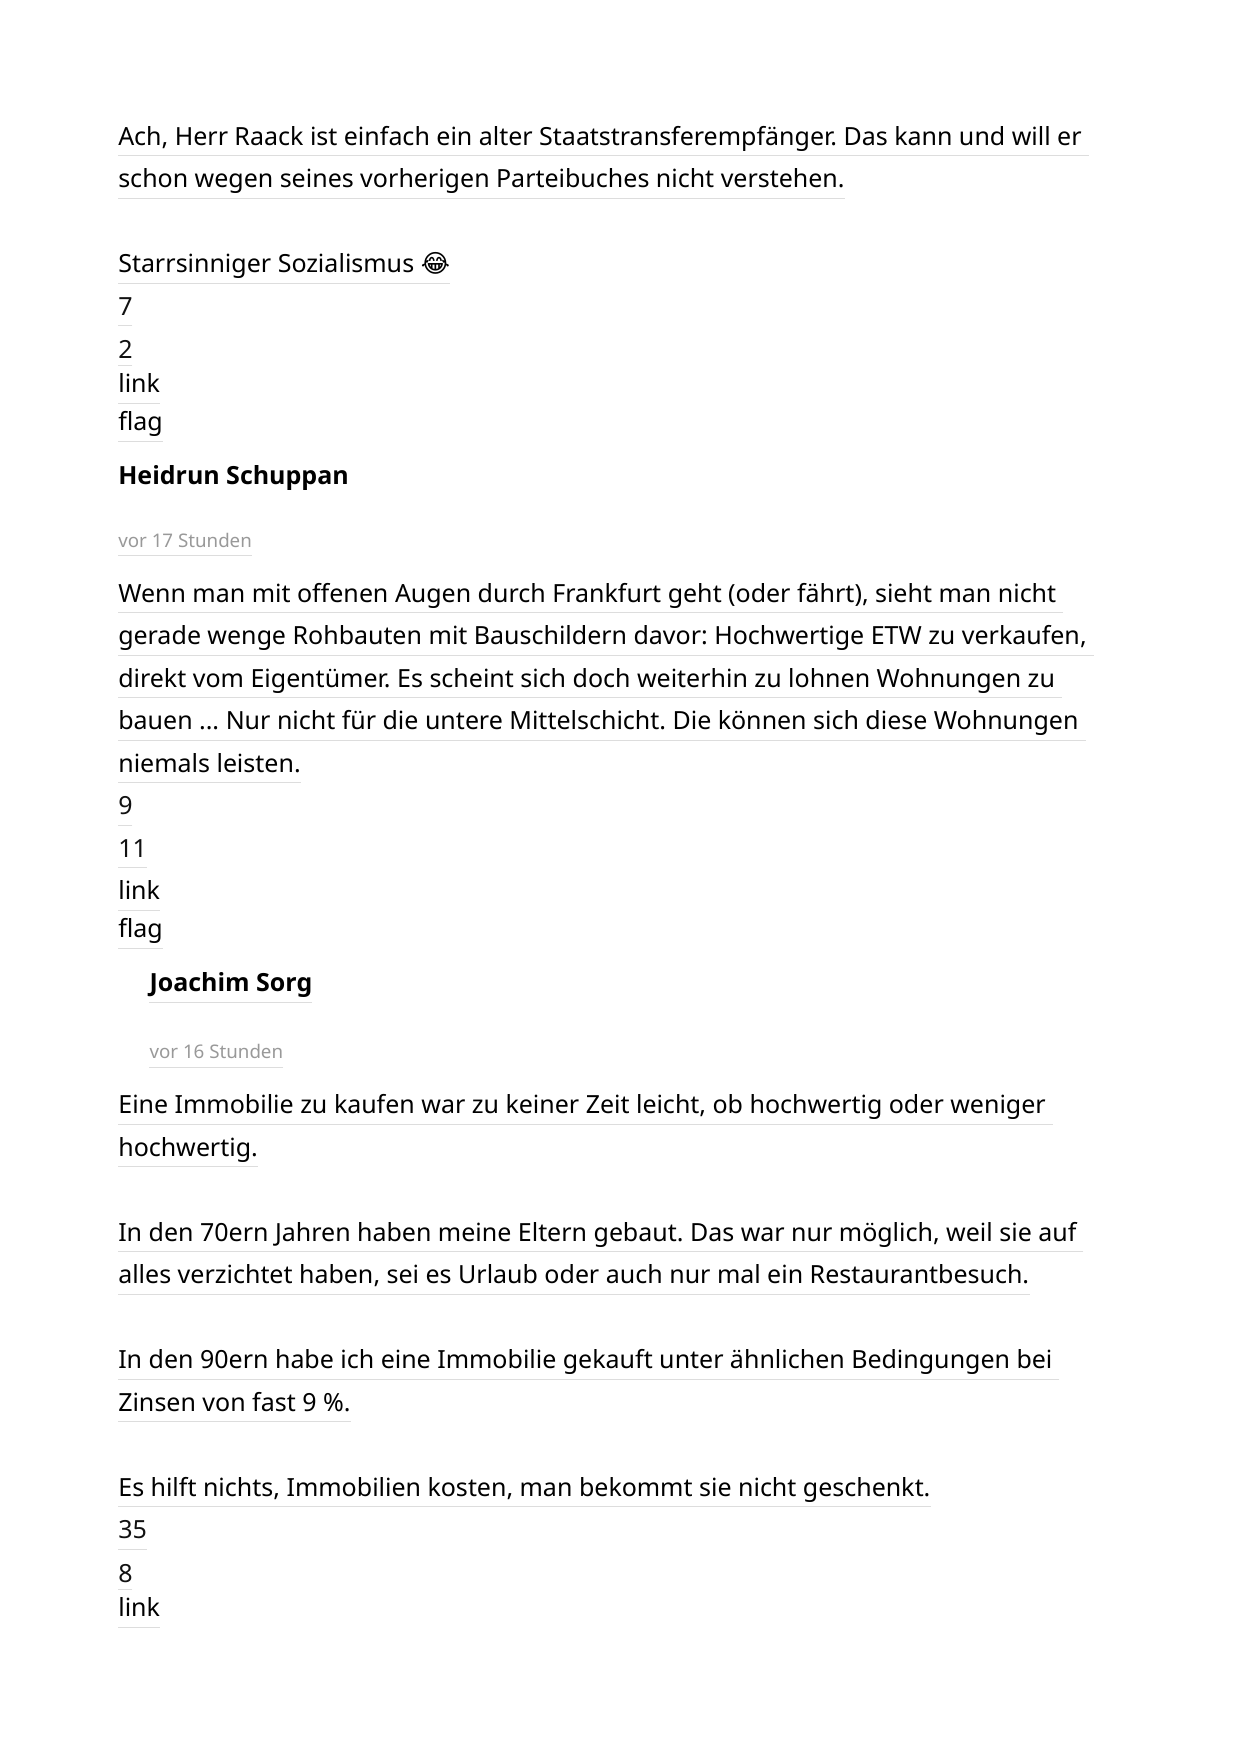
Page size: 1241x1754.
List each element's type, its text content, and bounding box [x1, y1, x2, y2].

text 2 [118, 331, 1122, 366]
text link [118, 873, 1122, 911]
text Heidrun Schuppan [118, 458, 1122, 492]
text Joachim Sorg [149, 965, 1122, 1003]
text 7 [118, 288, 1122, 326]
text 35 [118, 1512, 1122, 1550]
text Eine Immobilie zu kaufen war zu keiner Zeit leicht, ob hochwertig oder weniger hochwertig. In den 70ern Jahren haben meine Eltern gebaut. Das war nur möglich, weil sie auf alles verzichtet haben, sei es Urlaub oder auch nur mal ein Restaurantbesuch. In den 90ern habe ich eine Immobilie gekauft unter ähnlichen Bedingungen bei Zinsen von fast 9 %. Es hilft nichts, Immobilien kosten, man bekommt sie nicht geschenkt. [118, 1087, 1122, 1507]
text Ach, Herr Raack ist einfach ein alter Staatstransferempfänger. Das kann und will er schon wegen seines vorherigen Parteibuches nicht verstehen. Starrsinniger Sozialismus 😂 [118, 118, 1122, 284]
text 9 [118, 788, 1122, 826]
text 11 [118, 831, 1122, 868]
text flag [118, 404, 1122, 442]
text Wenn man mit offenen Augen durch Frankfurt geht (oder fährt), sieht man nicht gerade wenge Rohbauten mit Bauschildern davor: Hochwertige ETW zu verkaufen, direkt vom Eigentümer. Es scheint sich doch weiterhin zu lohnen Wohnungen zu bauen ... Nur nicht für die untere Mittelschicht. Die können sich diese Wohnungen niemals leisten. [118, 576, 1122, 783]
text link [118, 1590, 1122, 1628]
text vor 17 Stunden [118, 527, 1117, 556]
text 8 [118, 1554, 1122, 1590]
text link [118, 366, 1122, 404]
text flag [118, 911, 1122, 949]
text vor 16 Stunden [149, 1038, 1117, 1068]
